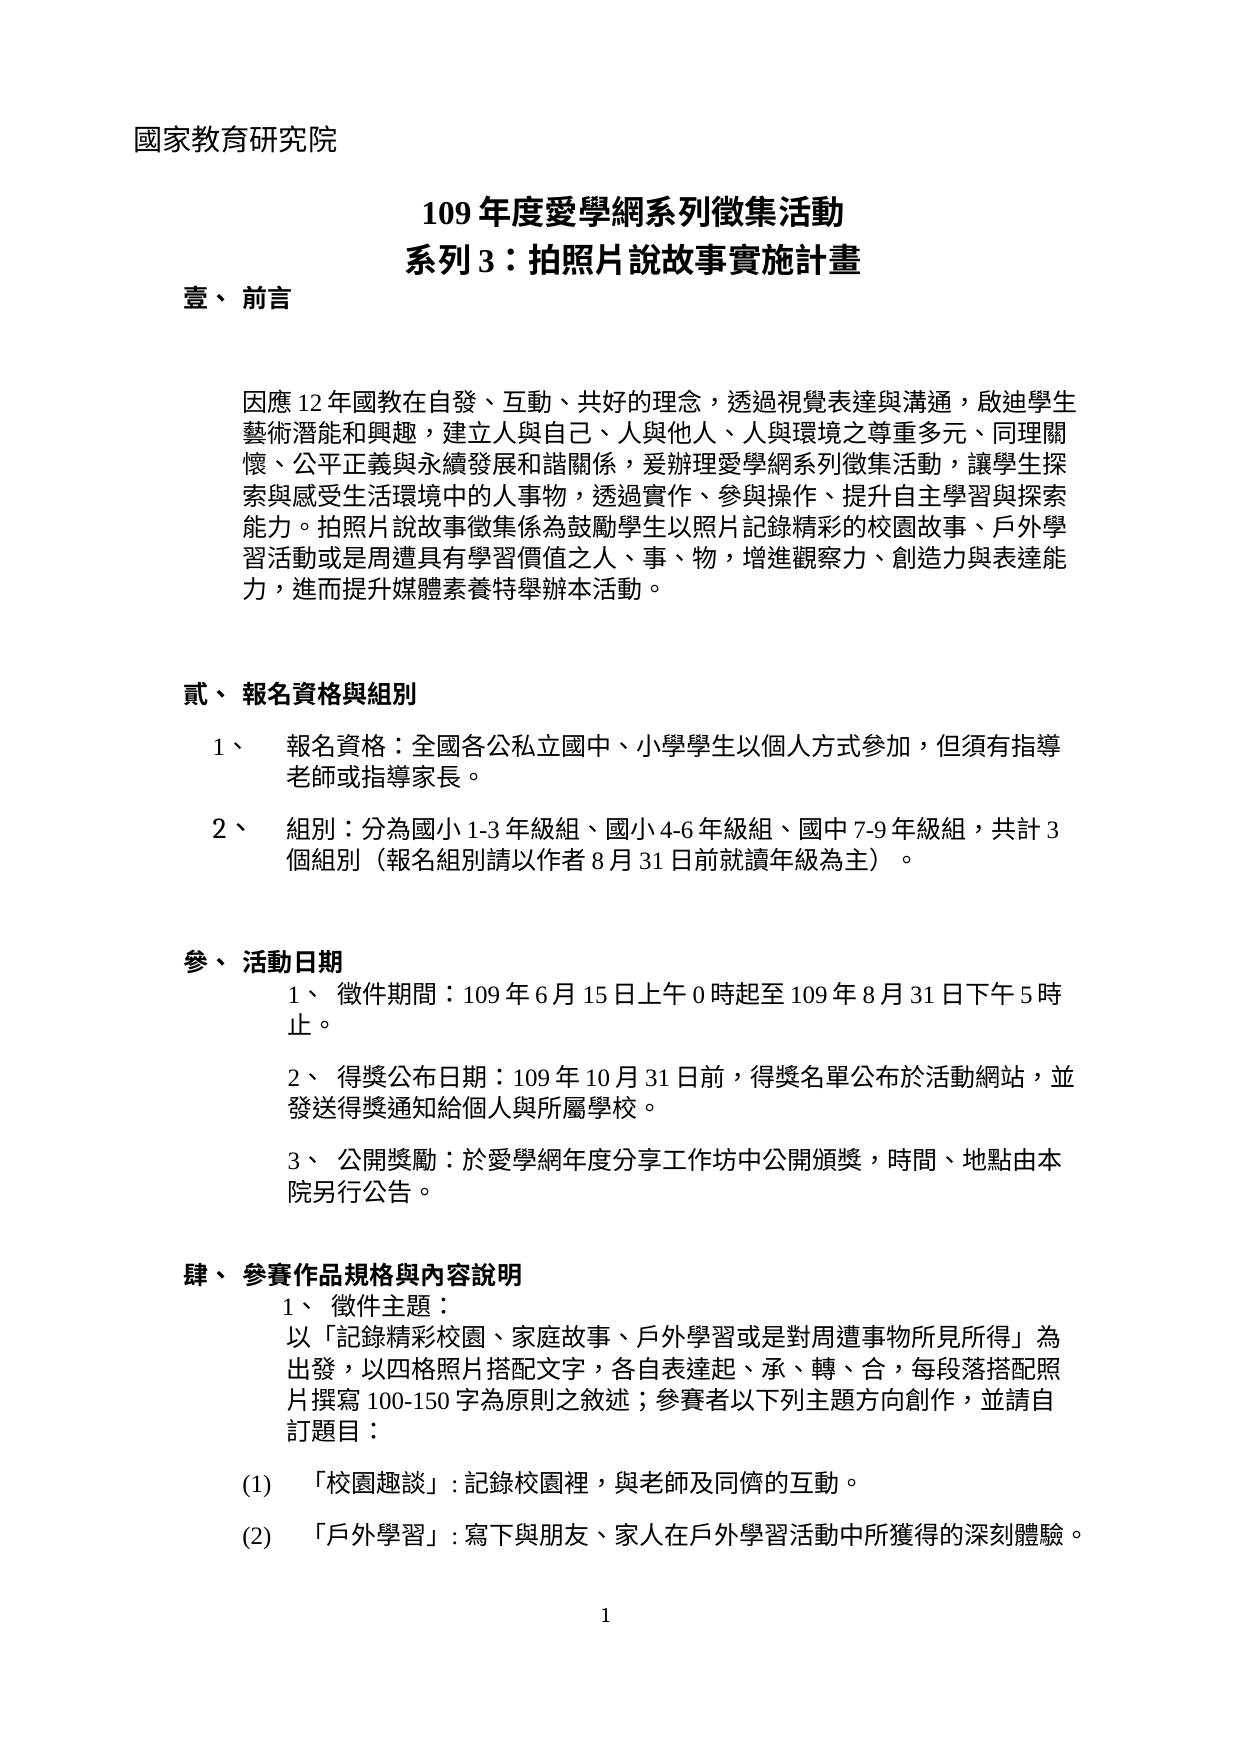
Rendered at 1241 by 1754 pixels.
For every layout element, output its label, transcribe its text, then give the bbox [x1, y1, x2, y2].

list 參賽作品規格與內容說明 [183, 1259, 1078, 1291]
list 徵件主題： [282, 1291, 1078, 1322]
list 前言 [183, 282, 1078, 313]
list 「校園趣談」: 記錄校園裡，與老師及同儕的互動。 [242, 1468, 1078, 1499]
list 得獎公布日期：109年10月31日前，得獎名單公布於活動網站，並發送得獎通知給個人與所屬學校。 [287, 1061, 1078, 1124]
list 徵件期間：109年6月15日上午0時起至109年8月31日下午5時止。 [287, 978, 1078, 1041]
text 因應12年國教在自發、互動、共好的理念，透過視覺表達與溝通，啟迪學生藝術潛能和興趣，建立人與自己、人與他人、人與環境之尊重多元、同理關懷、公平正義與永續發展和諧關係，爰辦理愛學網系列徵集活動，讓學生探索與感受生活環境中的人事物，透過實作、參與操作、提升自主學習與探索能力。拍照片說故事徵集係為鼓勵學生以照片記錄精彩的校園故事、戶外學習活動或是周遭具有學習價值之人、事、物，增進觀察力、創造力與表達能力，進而提升媒體素養特舉辦本活動。 [242, 386, 1078, 605]
text 109年度愛學網系列徵集活動 [139, 186, 1127, 234]
text 系列3：拍照片說故事實施計畫 [139, 234, 1127, 282]
list 報名資格與組別 [183, 678, 1078, 709]
list 公開獎勵：於愛學網年度分享工作坊中公開頒獎，時間、地點由本院另行公告。 [287, 1145, 1078, 1207]
list 「戶外學習」: 寫下與朋友、家人在戶外學習活動中所獲得的深刻體驗。 [242, 1520, 1078, 1551]
list 報名資格：全國各公私立國中、小學學生以個人方式參加，但須有指導老師或指導家長。 [212, 730, 1078, 793]
text 國家教育研究院 [133, 96, 1078, 159]
list 組別：分為國小1-3年級組、國小4-6年級組、國中7-9年級組，共計3個組別（報名組別請以作者8月31日前就讀年級為主）。 [212, 813, 1078, 876]
list 活動日期 [183, 947, 1078, 978]
text 以「記錄精彩校園、家庭故事、戶外學習或是對周遭事物所見所得」為出發，以四格照片搭配文字，各自表達起、承、轉、合，每段落搭配照片撰寫100-150字為原則之敘述；參賽者以下列主題方向創作，並請自訂題目： [286, 1322, 1078, 1447]
